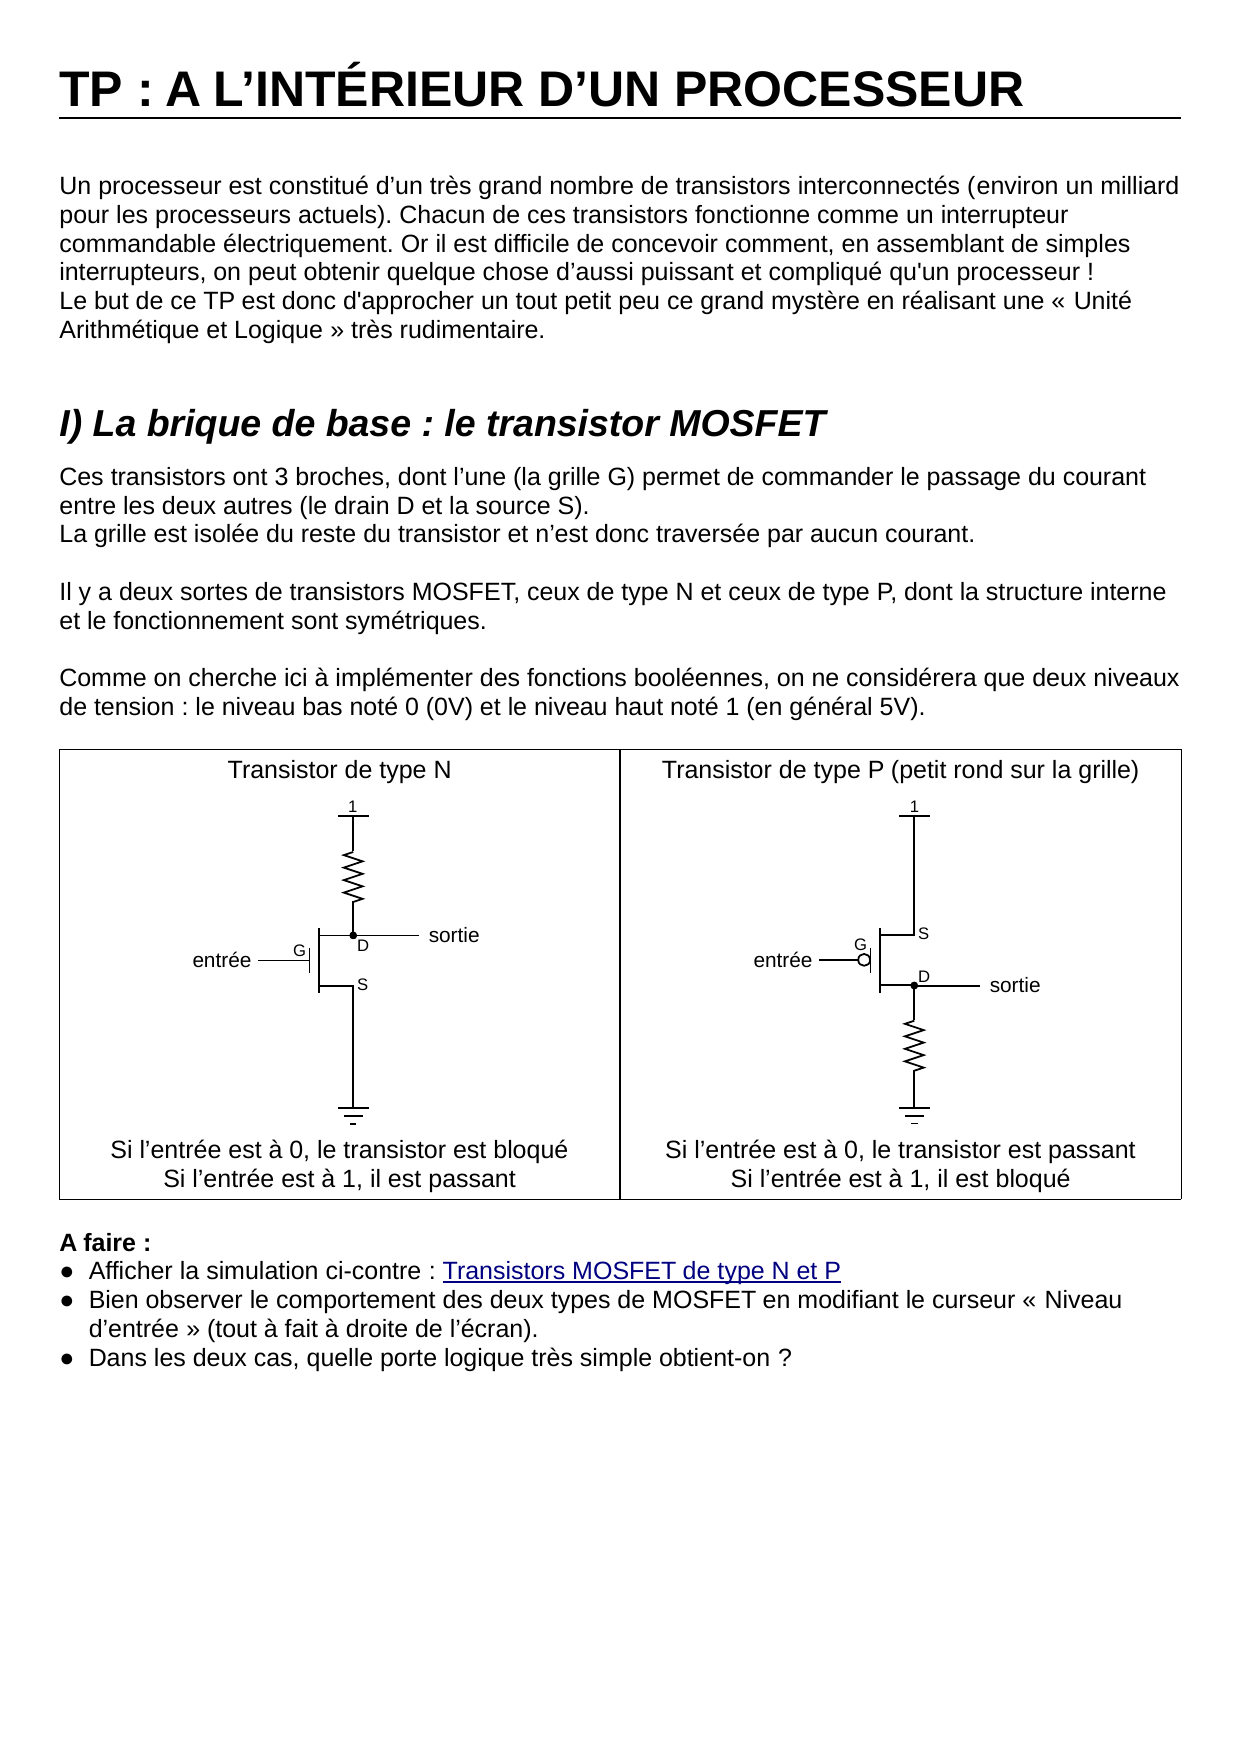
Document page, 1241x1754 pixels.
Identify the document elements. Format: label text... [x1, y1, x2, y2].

text Un processeur est constitué d’un très grand nombre de transistors interconnectés (environ un milliard pour les processeurs actuels). Chacun de ces transistors fonctionne comme un interrupteur commandable électriquement. Or il est difficile de concevoir comment, en assemblant de simples interrupteurs, on peut obtenir quelque chose d’aussi puissant et compliqué qu'un processeur ! [59, 171, 1181, 286]
text A faire : [59, 1227, 1181, 1256]
table_cell Si l’entrée est à 0, le transistor est passant Si l’entrée est à 1, il est bloqué [621, 1130, 1181, 1199]
text La grille est isolée du reste du transistor et n’est donc traversée par aucun courant. [59, 519, 1181, 548]
list Dans les deux cas, quelle porte logique très simple obtient-on ? [59, 1343, 1181, 1372]
table_cell [621, 790, 1181, 1130]
table_header Transistor de type P (petit rond sur la grille) [621, 750, 1181, 790]
text Il y a deux sortes de transistors MOSFET, ceux de type N et ceux de type P, dont la structure interne et le fonctionnement sont symétriques. [59, 577, 1181, 634]
table_header Transistor de type N [60, 750, 619, 790]
list Afficher la simulation ci-contre : Transistors MOSFET de type N et P [59, 1256, 1181, 1285]
text Le but de ce TP est donc d'approcher un tout petit peu ce grand mystère en réalisant une « Unité Arithmétique et Logique » très rudimentaire. [59, 286, 1181, 343]
text Comme on cherche ici à implémenter des fonctions booléennes, on ne considérera que deux niveaux de tension : le niveau bas noté 0 (0V) et le niveau haut noté 1 (en général 5V). [59, 663, 1181, 721]
table_cell [60, 790, 619, 1130]
table_cell Si l’entrée est à 0, le transistor est bloqué Si l’entrée est à 1, il est passant [60, 1130, 619, 1199]
list Bien observer le comportement des deux types de MOSFET en modifiant le curseur « Niveau d’entrée » (tout à fait à droite de l’écran). [59, 1285, 1181, 1343]
text Ces transistors ont 3 broches, dont l’une (la grille G) permet de commander le passage du courant entre les deux autres (le drain D et la source S). [59, 462, 1181, 519]
list La brique de base : le transistor MOSFET [59, 401, 1181, 444]
text TP : A l’intérieur d’un processeur [59, 59, 1181, 117]
